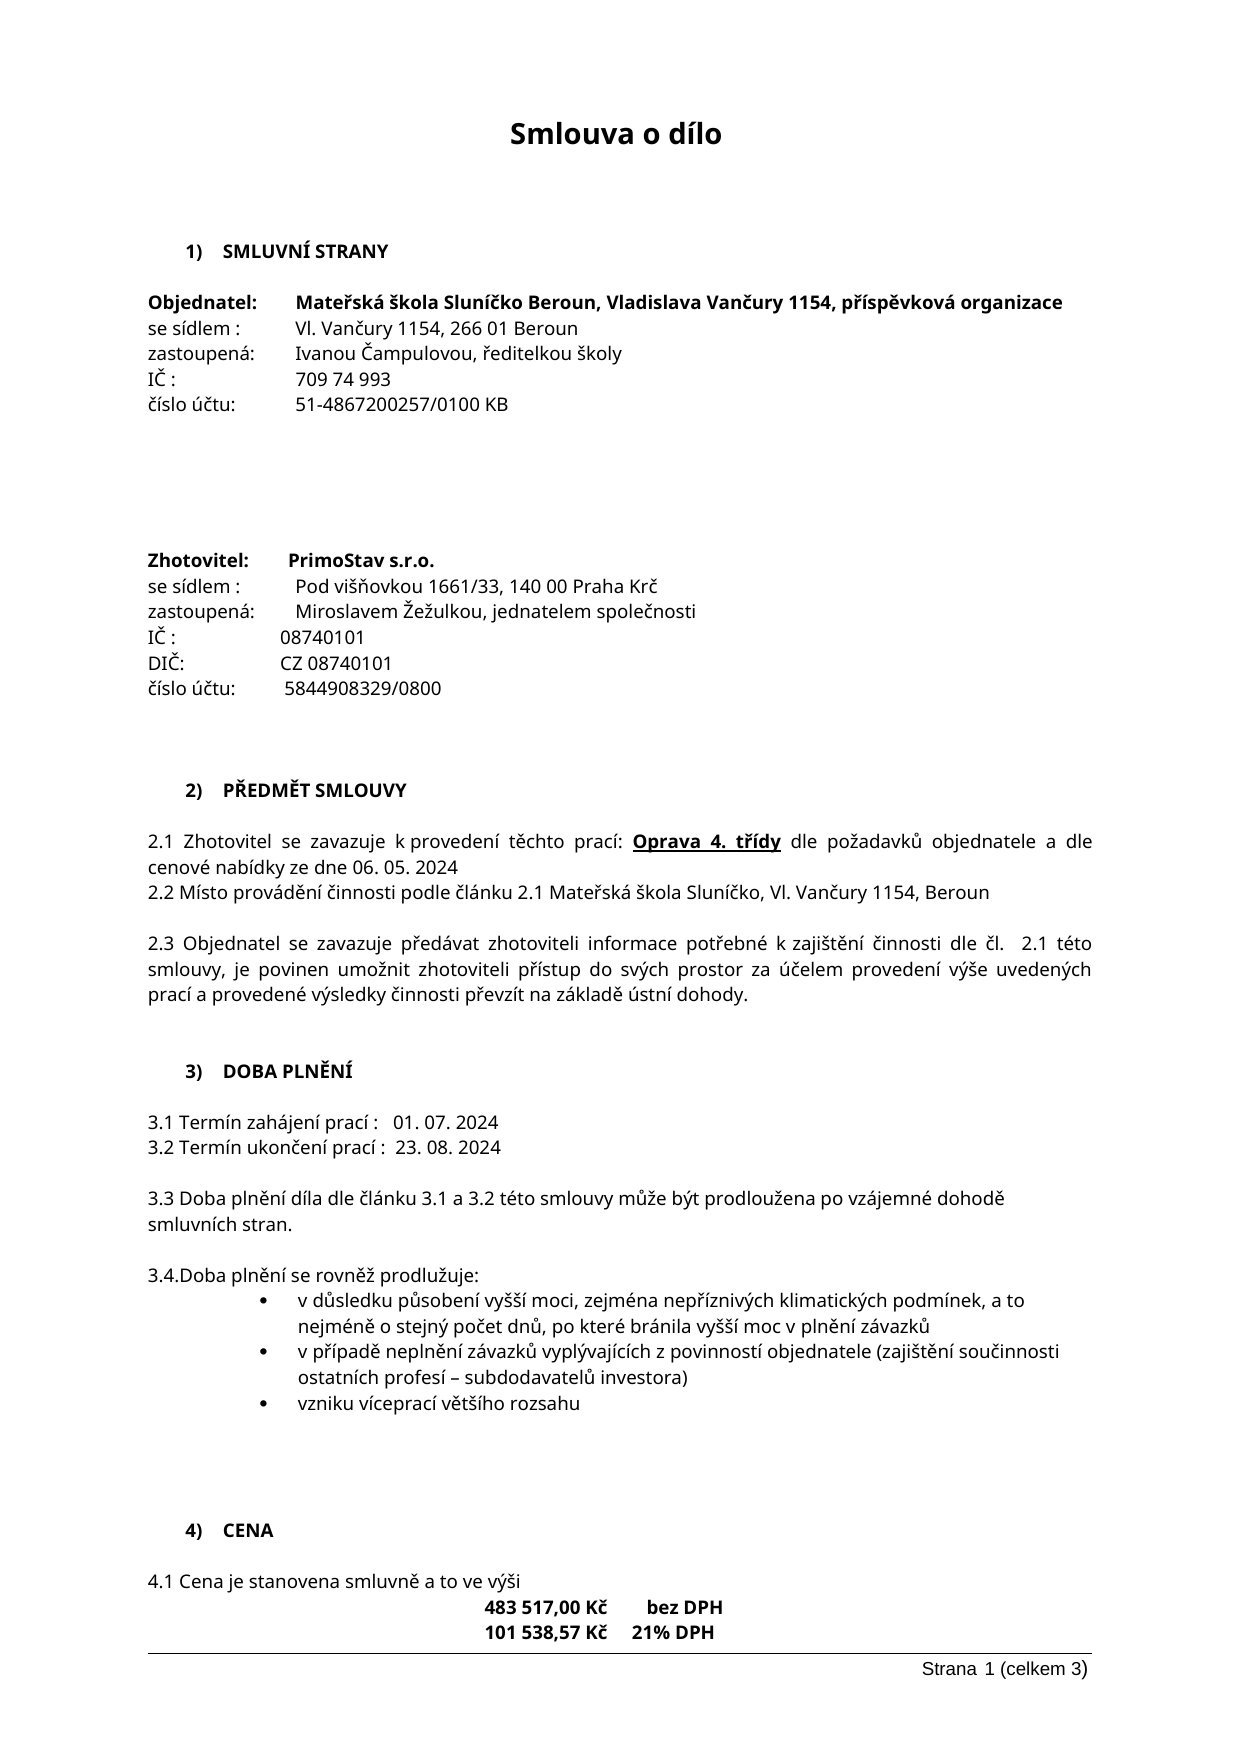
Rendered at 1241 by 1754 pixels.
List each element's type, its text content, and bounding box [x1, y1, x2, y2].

text Smlouva o dílo [148, 113, 1092, 153]
list vzniku víceprací většího rozsahu [260, 1390, 1092, 1415]
text IČ : 08740101 [148, 624, 1092, 650]
text 2.1 Zhotovitel se zavazuje k provedení těchto prací: Oprava 4. třídy dle požadavků objednatele a dle cenové nabídky ze dne 06. 05. 2024 [148, 828, 1092, 879]
text 483 517,00 Kč bez DPH [148, 1594, 1092, 1619]
text 3.3 Doba plnění díla dle článku 3.1 a 3.2 této smlouvy může být prodloužena po vzájemné dohodě smluvních stran. [148, 1186, 1092, 1237]
text 2.3 Objednatel se zavazuje předávat zhotoviteli informace potřebné k zajištění činnosti dle čl. 2.1 této smlouvy, je povinen umožnit zhotoviteli přístup do svých prostor za účelem provedení výše uvedených prací a provedené výsledky činnosti převzít na základě ústní dohody. [148, 931, 1092, 1007]
text Objednatel: Mateřská škola Sluníčko Beroun, Vladislava Vančury 1154, příspěvková organizace [148, 289, 1092, 315]
list CENA [185, 1517, 1092, 1543]
text 101 538,57 Kč 21% DPH [148, 1619, 1092, 1645]
text DIČ: CZ 08740101 [148, 650, 1092, 675]
text se sídlem : Pod višňovkou 1661/33, 140 00 Praha Krč [148, 573, 1092, 599]
text číslo účtu: 51-4867200257/0100 KB [148, 392, 1092, 417]
text Zhotovitel: PrimoStav s.r.o. [148, 548, 1092, 573]
text se sídlem : Vl. Vančury 1154, 266 01 Beroun [148, 315, 1092, 341]
list v případě neplnění závazků vyplývajících z povinností objednatele (zajištění součinnosti ostatních profesí – subdodavatelů investora) [260, 1339, 1092, 1390]
text 2.2 Místo provádění činnosti podle článku 2.1 Mateřská škola Sluníčko, Vl. Vančury 1154, Beroun [148, 879, 1092, 905]
text IČ : 709 74 993 [148, 366, 1092, 392]
list SMLUVNÍ STRANY [185, 238, 1092, 264]
list DOBA PLNĚNÍ [185, 1058, 1092, 1084]
list PŘEDMĚT SMLOUVY [185, 777, 1092, 803]
text číslo účtu: 5844908329/0800 [148, 675, 1092, 701]
text zastoupená: Ivanou Čampulovou, ředitelkou školy [148, 341, 1092, 366]
text 3.4.Doba plnění se rovněž prodlužuje: [148, 1262, 1092, 1288]
text 3.1 Termín zahájení prací : 01. 07. 2024 [148, 1109, 1092, 1135]
text 3.2 Termín ukončení prací : 23. 08. 2024 [148, 1135, 1092, 1160]
text zastoupená: Miroslavem Žežulkou, jednatelem společnosti [148, 599, 1092, 624]
list v důsledku působení vyšší moci, zejména nepříznivých klimatických podmínek, a to nejméně o stejný počet dnů, po které bránila vyšší moc v plnění závazků [260, 1288, 1092, 1339]
text 4.1 Cena je stanovena smluvně a to ve výši [148, 1568, 1092, 1594]
